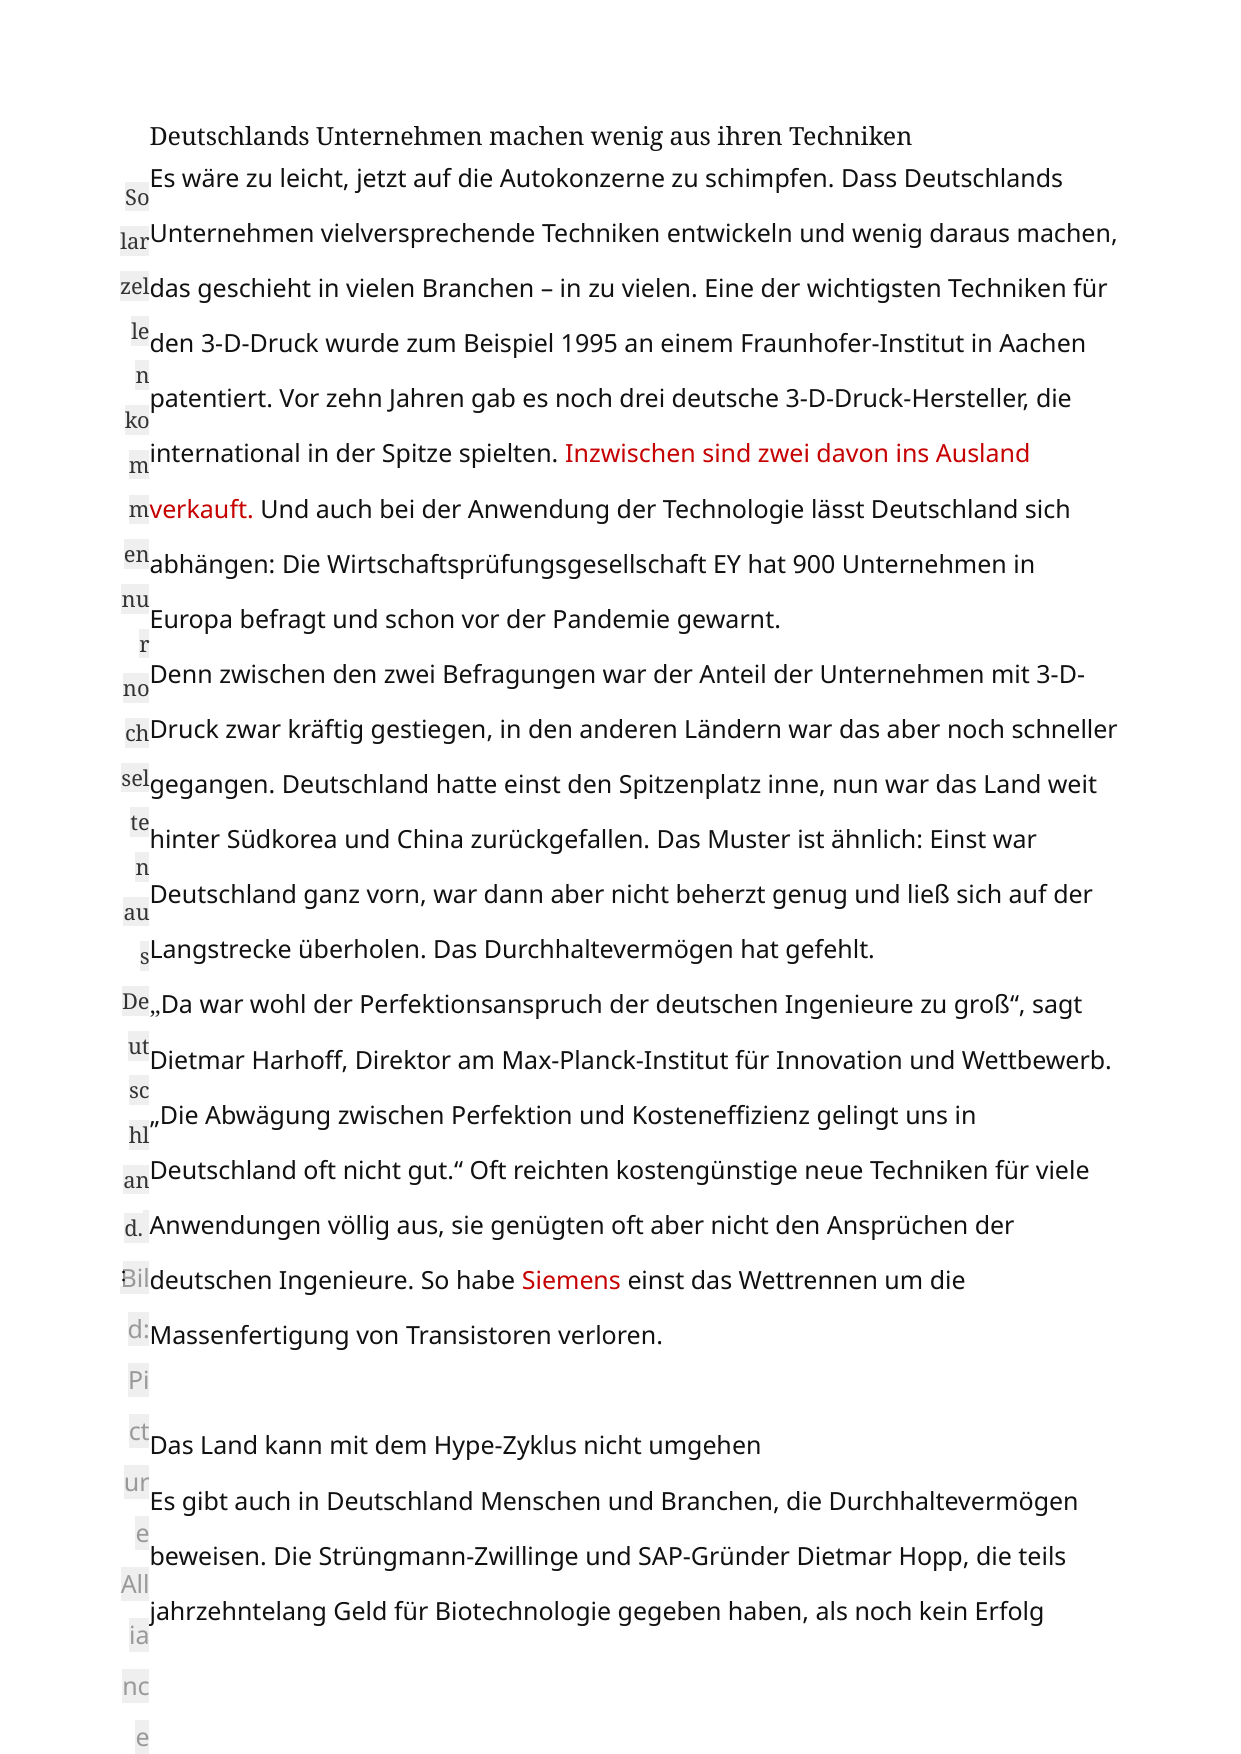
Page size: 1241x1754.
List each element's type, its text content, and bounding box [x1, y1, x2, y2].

text Es wäre zu leicht, jetzt auf die Autokonzerne zu schimpfen. Dass Deutschlands Unternehmen vielversprechende Techniken entwickeln und wenig daraus machen, das geschieht in vielen Branchen – in zu vielen. Eine der wichtigsten Techniken für den 3-D-Druck wurde zum Beispiel 1995 an einem Fraunhofer-Institut in Aachen patentiert. Vor zehn Jahren gab es noch drei deutsche 3-D-Druck-Hersteller, die international in der Spitze spielten. Inzwischen sind zwei davon ins Ausland verkauft. Und auch bei der Anwendung der Technologie lässt Deutschland sich abhängen: Die Wirtschaftsprüfungsgesellschaft EY hat 900 Unternehmen in Europa befragt und schon vor der Pandemie gewarnt. [149, 161, 1122, 636]
text Denn zwischen den zwei Befragungen war der Anteil der Unternehmen mit 3-D-Druck zwar kräftig gestiegen, in den anderen Ländern war das aber noch schneller gegangen. Deutschland hatte einst den Spitzenplatz inne, nun war das Land weit hinter Südkorea und China zurückgefallen. Das Muster ist ähnlich: Einst war Deutschland ganz vorn, war dann aber nicht beherzt genug und ließ sich auf der Langstrecke überholen. Das Durchhaltevermögen hat gefehlt. [149, 657, 1122, 966]
text „Da war wohl der Perfektionsanspruch der deutschen Ingenieure zu groß“, sagt Dietmar Harhoff, Direktor am Max-Planck-Institut für Innovation und Wettbewerb. „Die Abwägung zwischen Perfektion und Kosteneffizienz gelingt uns in Deutschland oft nicht gut.“ Oft reichten kostengünstige neue Techniken für viele Anwendungen völlig aus, sie genügten oft aber nicht den Ansprüchen der deutschen Ingenieure. So habe Siemens einst das Wettrennen um die Massenfertigung von Transistoren verloren. [149, 987, 1122, 1352]
subtitle Deutschlands Unternehmen machen wenig aus ihren Techniken [118, 118, 1122, 152]
text Es gibt auch in Deutschland Menschen und Branchen, die Durchhaltevermögen beweisen. Die Strüngmann-Zwillinge und SAP-Gründer Dietmar Hopp, die teils jahrzehntelang Geld für Biotechnologie gegeben haben, als noch kein Erfolg [149, 1483, 1122, 1627]
text Das Land kann mit dem Hype-Zyklus nicht umgehen [149, 1428, 1122, 1462]
text Solarzellen kommen nur noch selten aus Deutschland. Bild: Picture Alliance [118, 182, 149, 1754]
